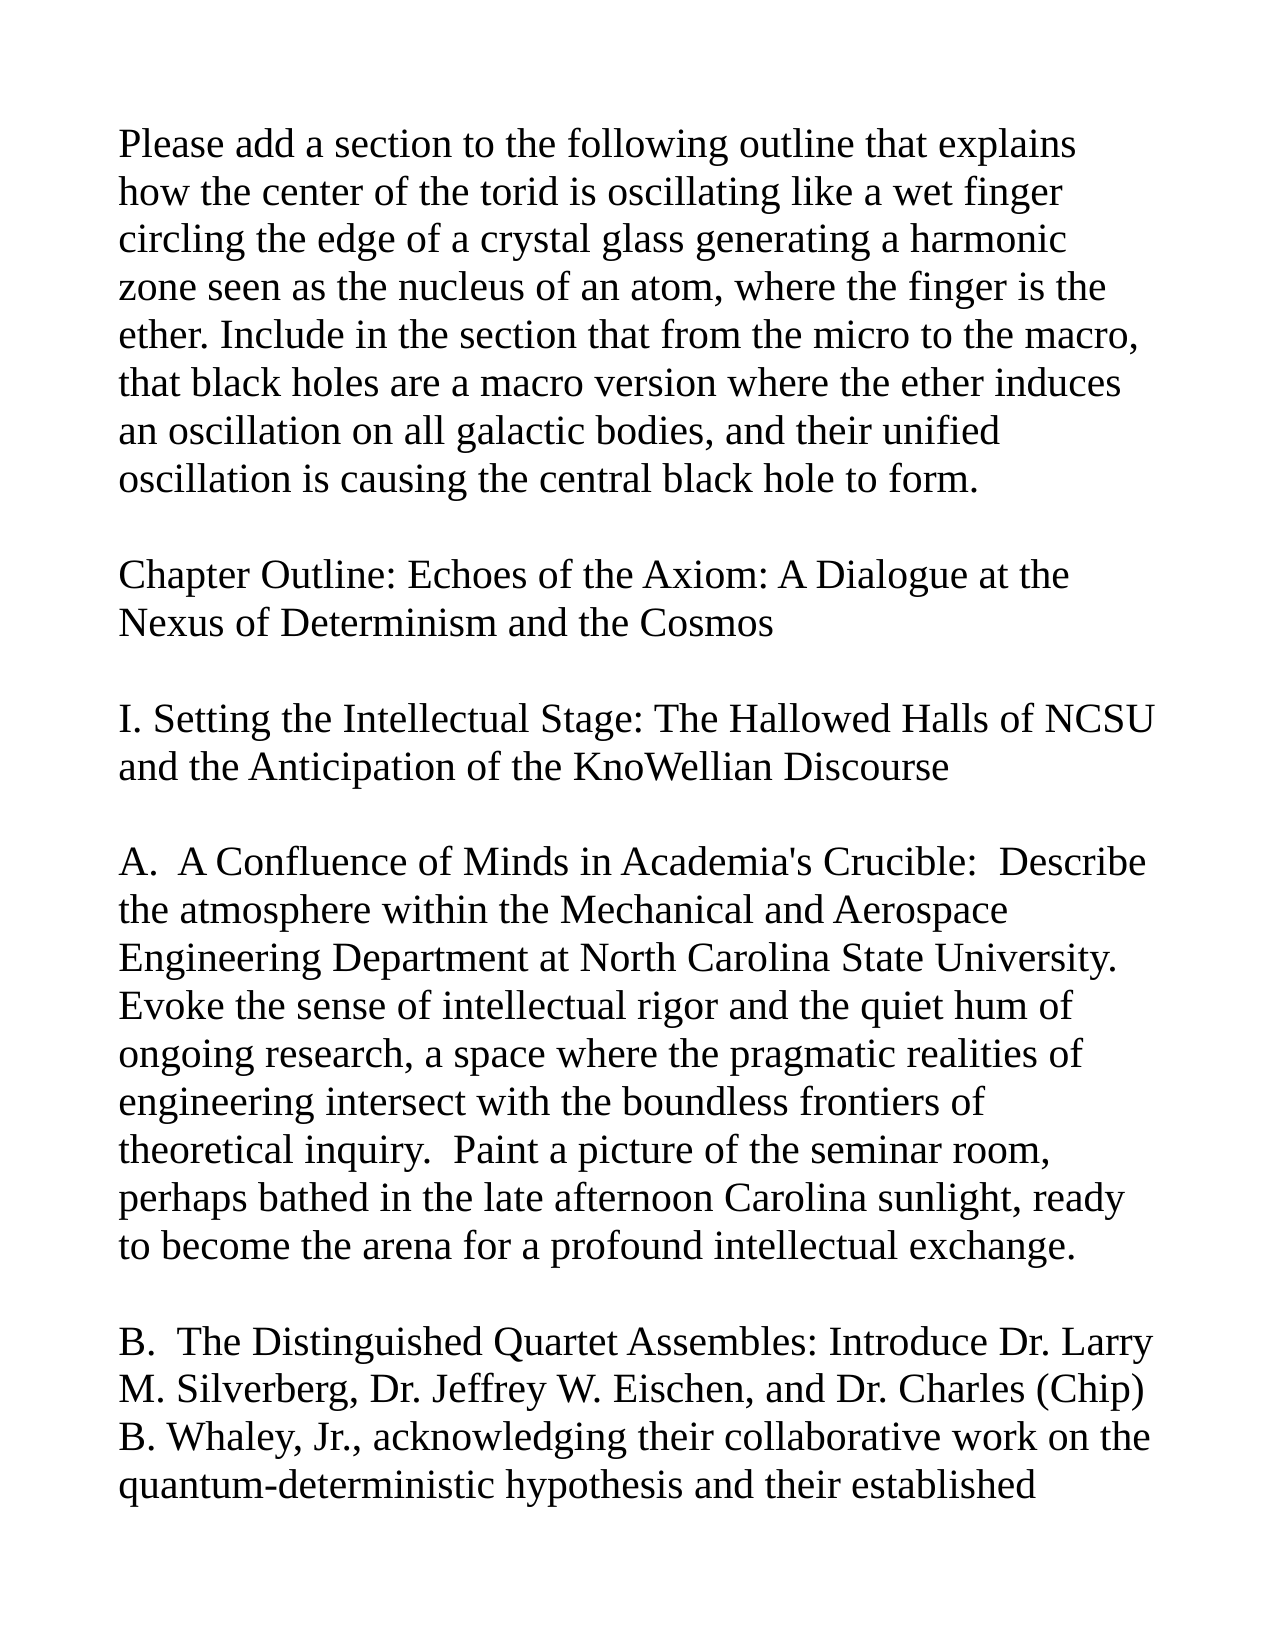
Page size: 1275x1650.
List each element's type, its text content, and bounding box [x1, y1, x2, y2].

text Please add a section to the following outline that explains how the center of the torid is oscillating like a wet finger circling the edge of a crystal glass generating a harmonic zone seen as the nucleus of an atom, where the finger is the ether. Include in the section that from the micro to the macro, that black holes are a macro version where the ether induces an oscillation on all galactic bodies, and their unified oscillation is causing the central black hole to form. [118, 118, 1157, 501]
text I. Setting the Intellectual Stage: The Hallowed Halls of NCSU and the Anticipation of the KnoWellian Discourse [118, 693, 1157, 789]
text Chapter Outline: Echoes of the Axiom: A Dialogue at the Nexus of Determinism and the Cosmos [118, 549, 1157, 645]
text B. The Distinguished Quartet Assembles: Introduce Dr. Larry M. Silverberg, Dr. Jeffrey W. Eischen, and Dr. Charles (Chip) B. Whaley, Jr., acknowledging their collaborative work on the quantum-deterministic hypothesis and their established [118, 1316, 1157, 1508]
text A. A Confluence of Minds in Academia's Crucible: Describe the atmosphere within the Mechanical and Aerospace Engineering Department at North Carolina State University. Evoke the sense of intellectual rigor and the quiet hum of ongoing research, a space where the pragmatic realities of engineering intersect with the boundless frontiers of theoretical inquiry. Paint a picture of the seminar room, perhaps bathed in the late afternoon Carolina sunlight, ready to become the arena for a profound intellectual exchange. [118, 837, 1157, 1268]
